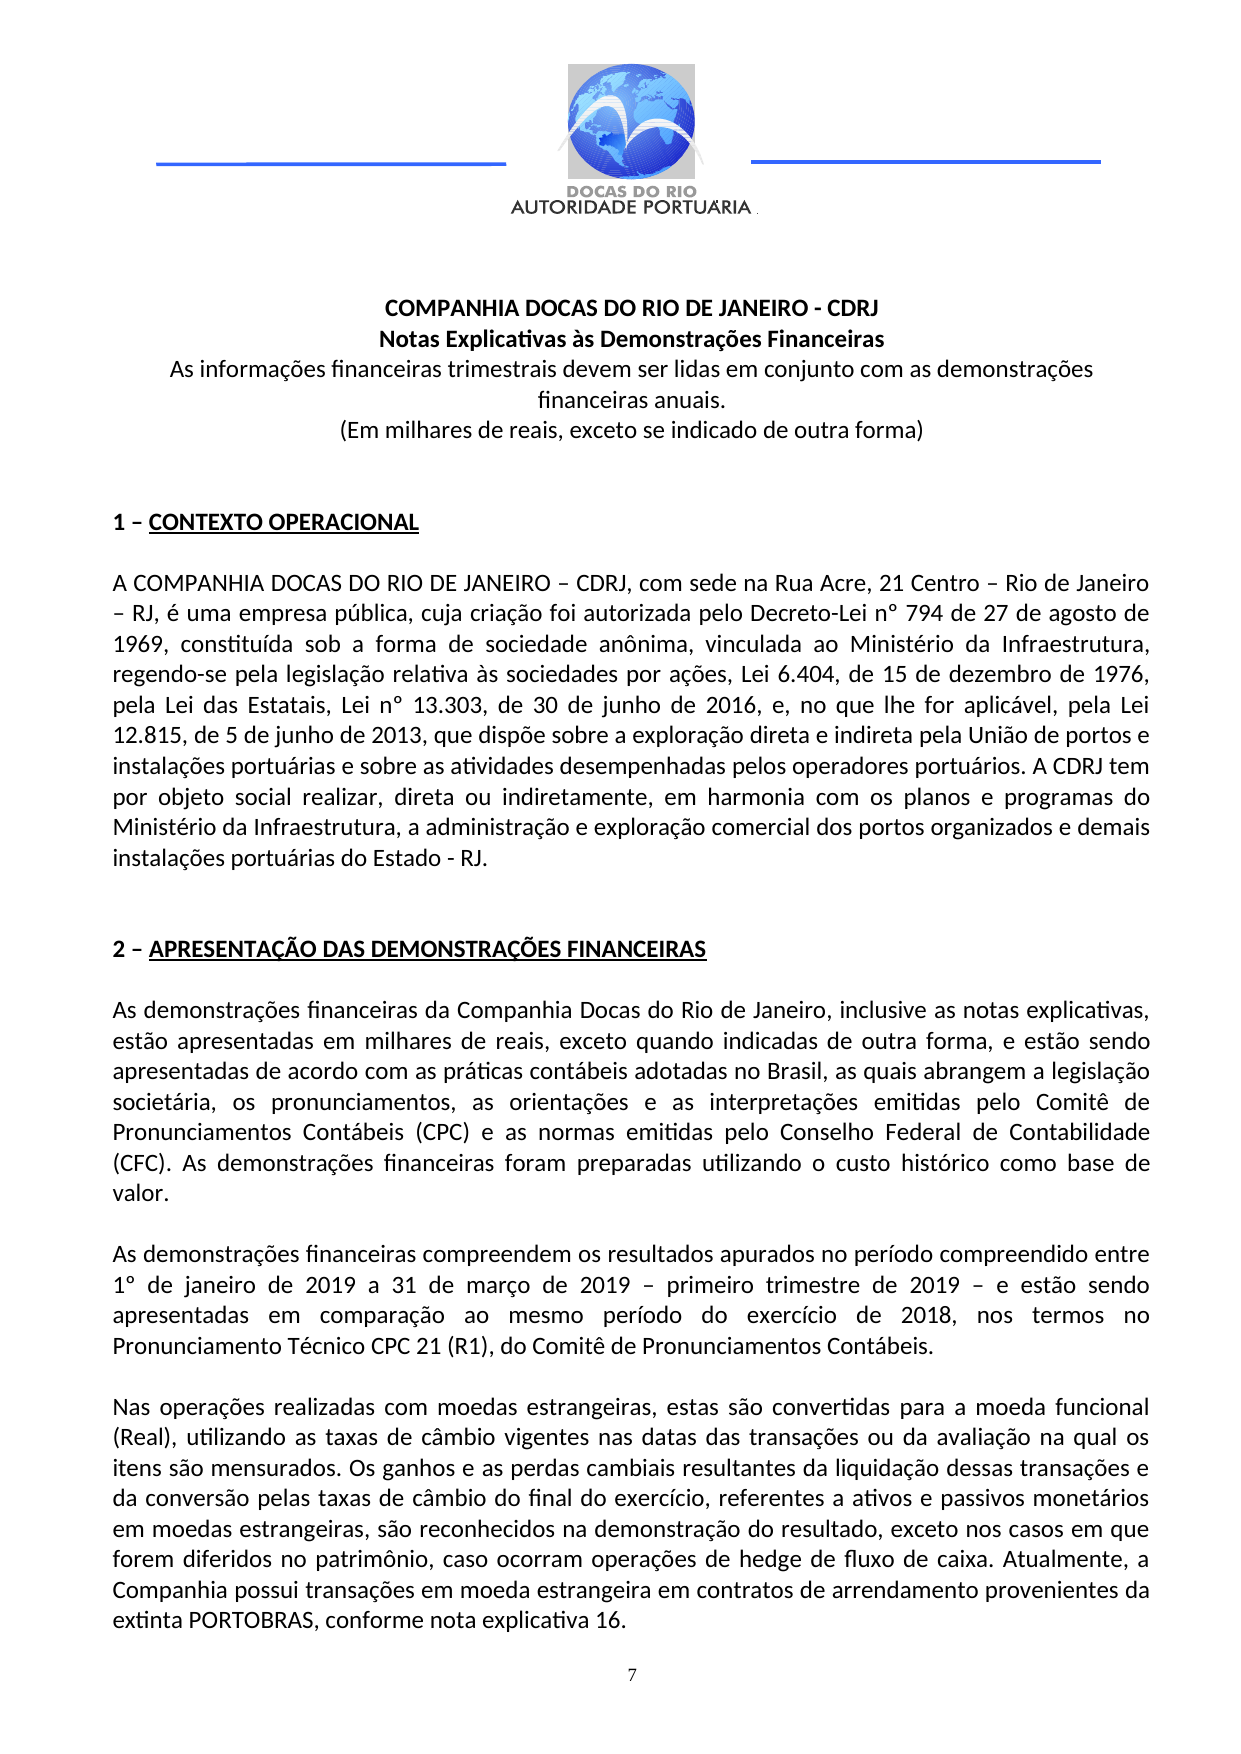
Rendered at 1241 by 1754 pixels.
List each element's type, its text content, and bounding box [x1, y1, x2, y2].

subtitle As informações financeiras trimestrais devem ser lidas em conjunto com as demonstrações financeiras anuais. [112, 353, 1152, 414]
text 2 – APRESENTAÇÃO DAS DEMONSTRAÇÕES FINANCEIRAS [112, 933, 1152, 964]
text Nas operações realizadas com moedas estrangeiras, estas são convertidas para a moeda funcional (Real), utilizando as taxas de câmbio vigentes nas datas das transações ou da avaliação na qual os itens são mensurados. Os ganhos e as perdas cambiais resultantes da liquidação dessas transações e da conversão pelas taxas de câmbio do final do exercício, referentes a ativos e passivos monetários em moedas estrangeiras, são reconhecidos na demonstração do resultado, exceto nos casos em que forem diferidos no patrimônio, caso ocorram operações de hedge de fluxo de caixa. Atualmente, a Companhia possui transações em moeda estrangeira em contratos de arrendamento provenientes da extinta PORTOBRAS, conforme nota explicativa 16. [112, 1391, 1152, 1635]
subtitle Notas Explicativas às Demonstrações Financeiras [112, 323, 1152, 353]
text As demonstrações financeiras da Companhia Docas do Rio de Janeiro, inclusive as notas explicativas, estão apresentadas em milhares de reais, exceto quando indicadas de outra forma, e estão sendo apresentadas de acordo com as práticas contábeis adotadas no Brasil, as quais abrangem a legislação societária, os pronunciamentos, as orientações e as interpretações emitidas pelo Comitê de Pronunciamentos Contábeis (CPC) e as normas emitidas pelo Conselho Federal de Contabilidade (CFC). As demonstrações financeiras foram preparadas utilizando o custo histórico como base de valor. [112, 994, 1152, 1208]
text As demonstrações financeiras compreendem os resultados apurados no período compreendido entre 1º de janeiro de 2019 a 31 de março de 2019 – primeiro trimestre de 2019 – e estão sendo apresentadas em comparação ao mesmo período do exercício de 2018, nos termos no Pronunciamento Técnico CPC 21 (R1), do Comitê de Pronunciamentos Contábeis. [112, 1238, 1152, 1361]
text A COMPANHIA DOCAS DO RIO DE JANEIRO – CDRJ, com sede na Rua Acre, 21 Centro – Rio de Janeiro – RJ, é uma empresa pública, cuja criação foi autorizada pelo Decreto-Lei nº 794 de 27 de agosto de 1969, constituída sob a forma de sociedade anônima, vinculada ao Ministério da Infraestrutura, regendo-se pela legislação relativa às sociedades por ações, Lei 6.404, de 15 de dezembro de 1976, pela Lei das Estatais, Lei nº 13.303, de 30 de junho de 2016, e, no que lhe for aplicável, pela Lei 12.815, de 5 de junho de 2013, que dispõe sobre a exploração direta e indireta pela União de portos e instalações portuárias e sobre as atividades desempenhadas pelos operadores portuários. A CDRJ tem por objeto social realizar, direta ou indiretamente, em harmonia com os planos e programas do Ministério da Infraestrutura, a administração e exploração comercial dos portos organizados e demais instalações portuárias do Estado - RJ. [112, 567, 1152, 872]
text COMPANHIA DOCAS DO RIO DE JANEIRO - CDRJ [112, 292, 1152, 323]
subtitle (Em milhares de reais, exceto se indicado de outra forma) [112, 414, 1152, 445]
text 1 – CONTEXTO OPERACIONAL [112, 506, 1152, 536]
